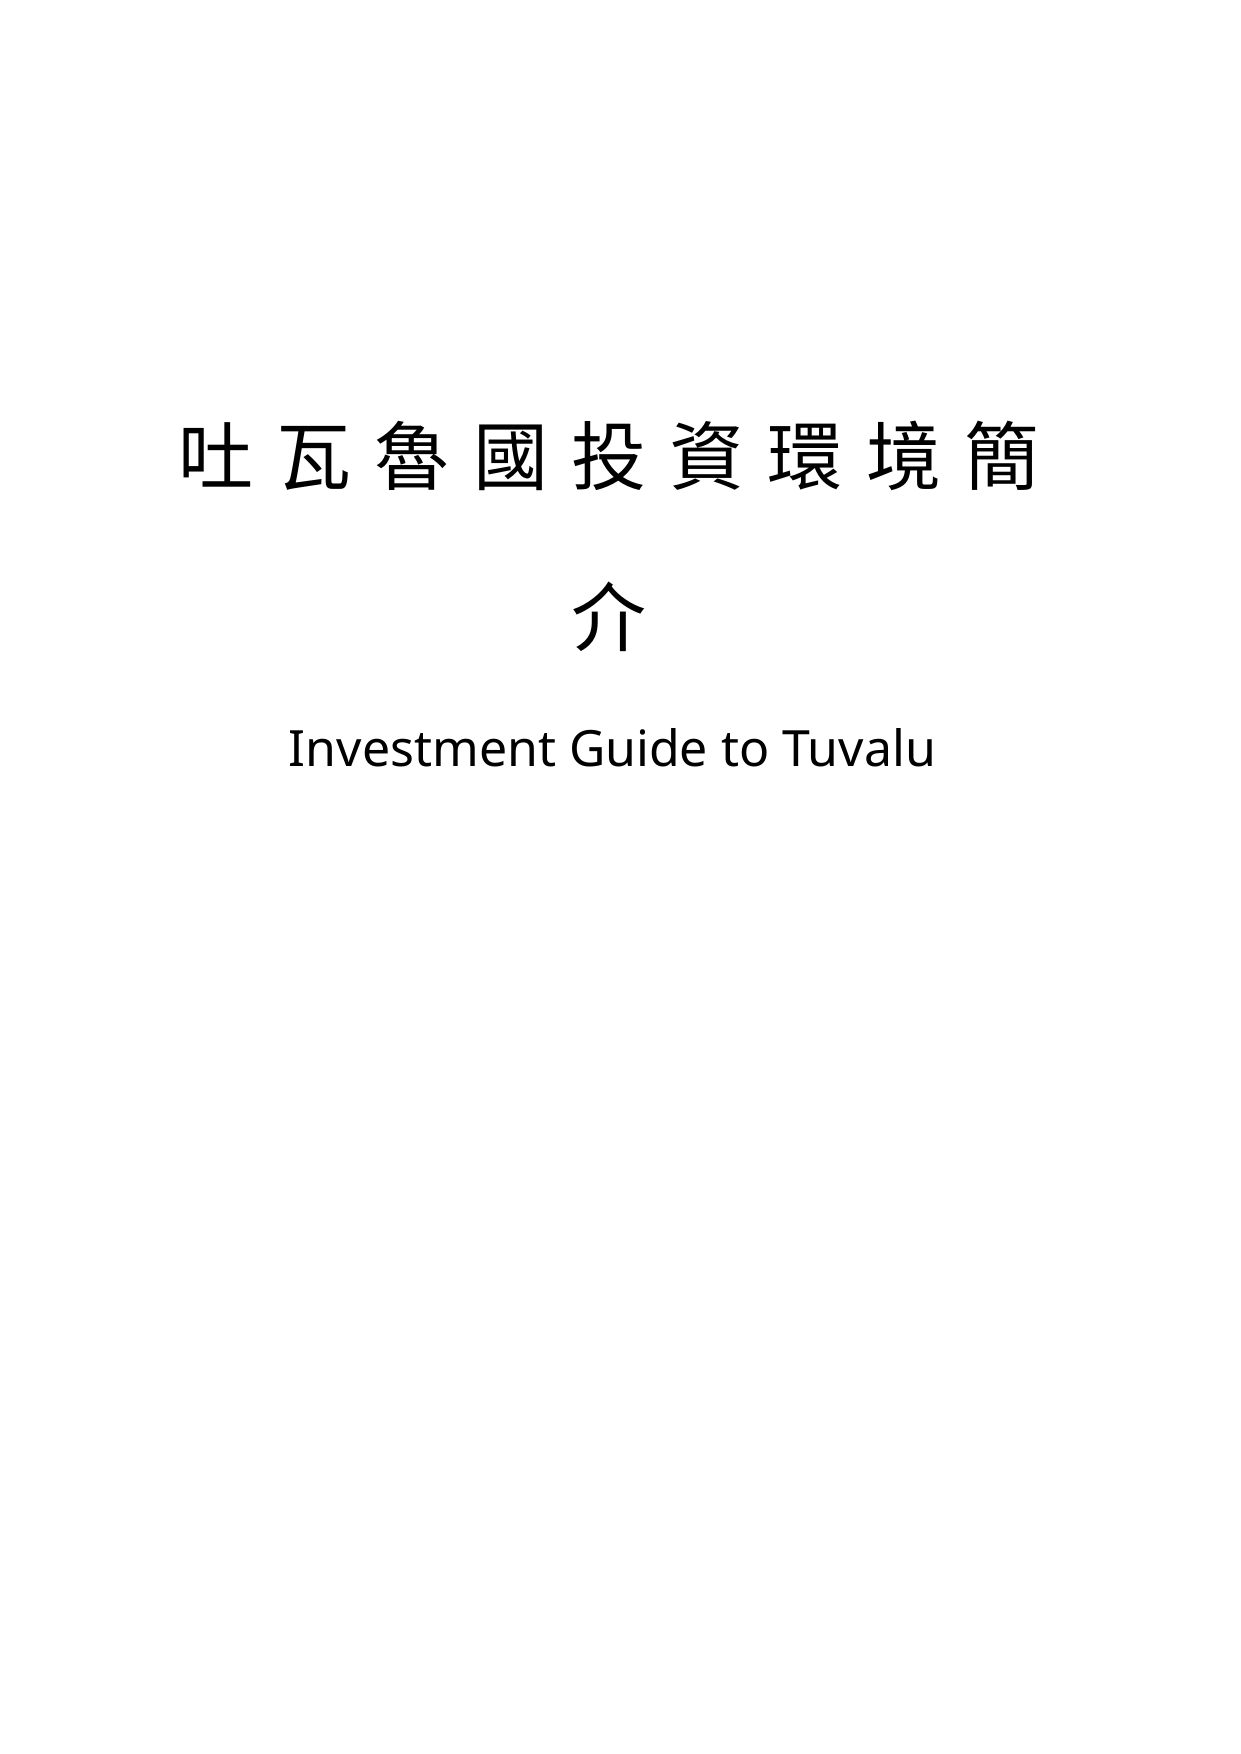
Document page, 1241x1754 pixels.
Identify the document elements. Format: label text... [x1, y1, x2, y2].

table_header [175, 237, 1066, 372]
table_cell 吐瓦魯國投資環境簡介 Investment Guide to Tuvalu [175, 372, 1066, 800]
